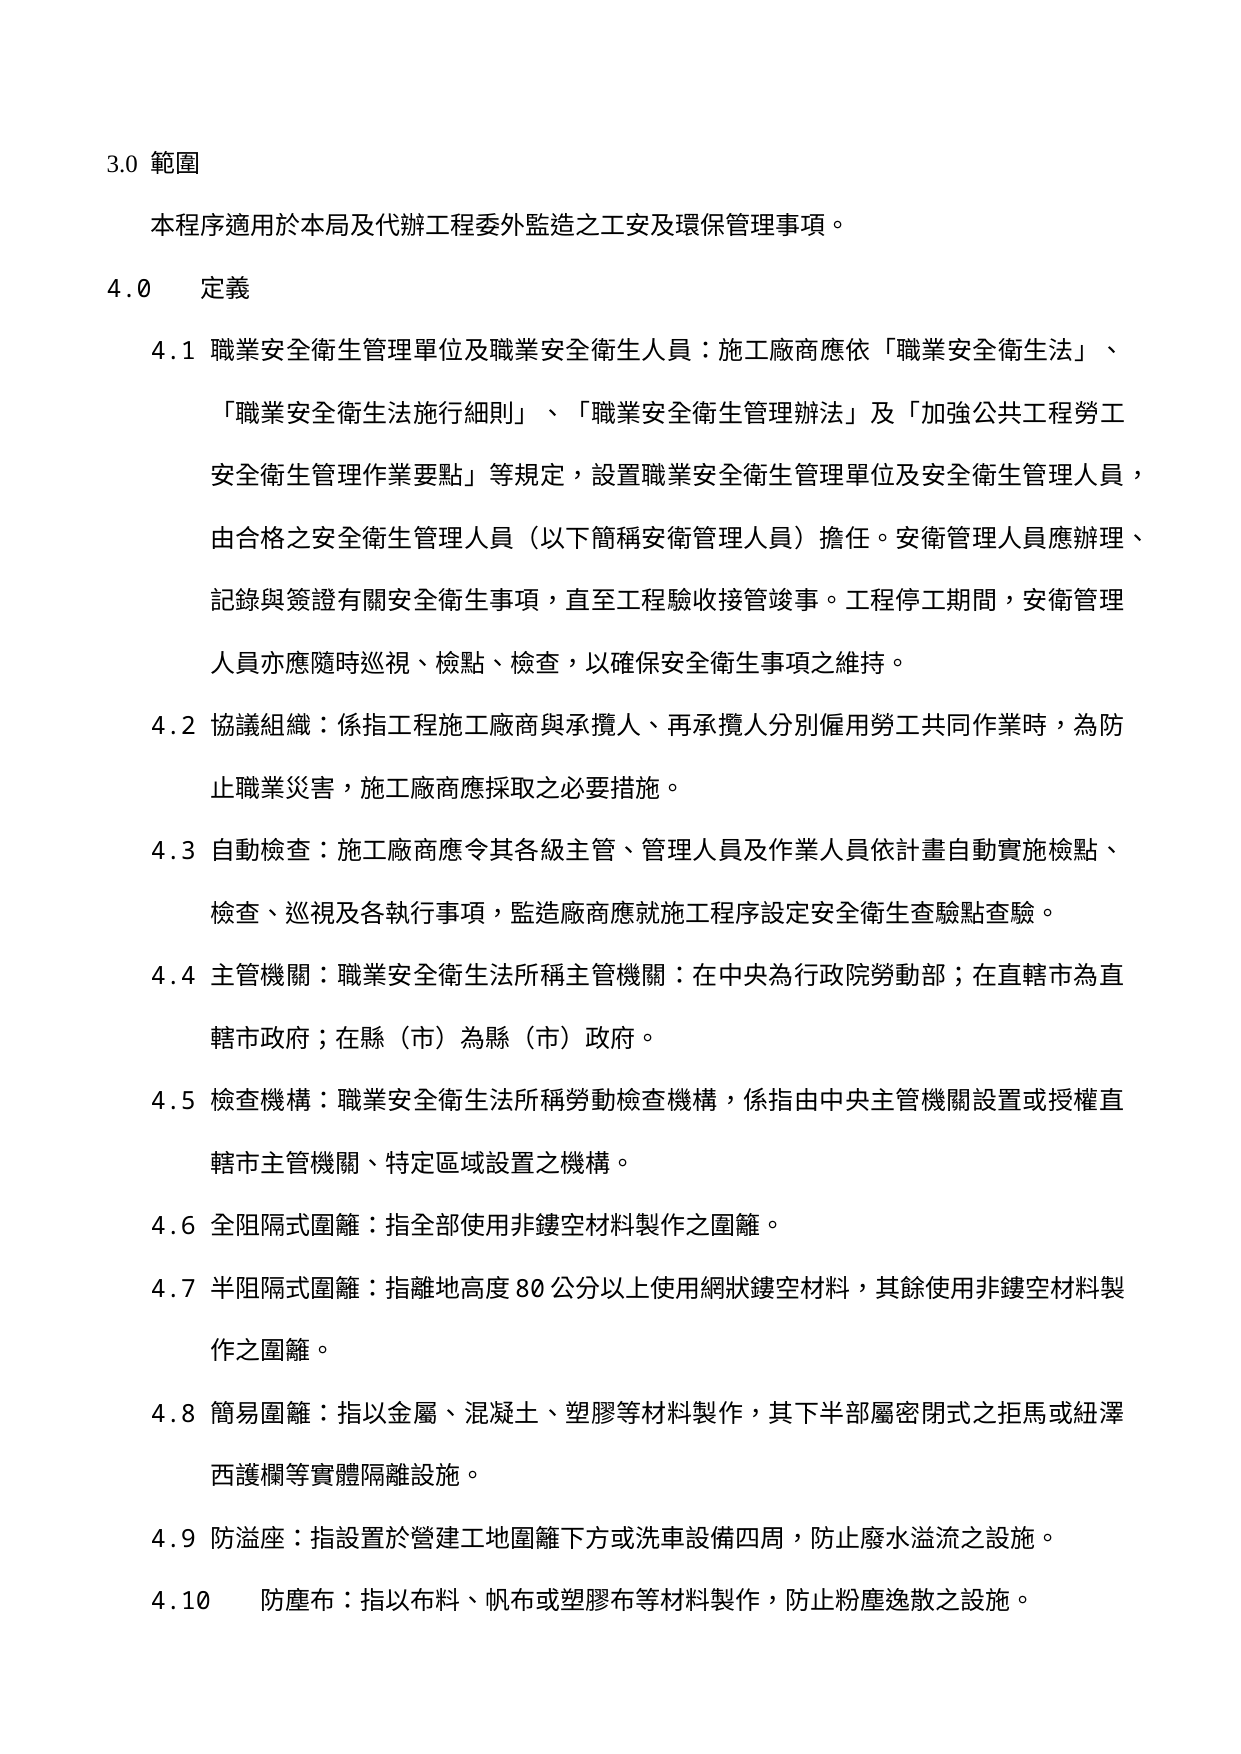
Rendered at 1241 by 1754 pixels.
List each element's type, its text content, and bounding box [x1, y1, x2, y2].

list 自動檢查：施工廠商應令其各級主管、管理人員及作業人員依計畫自動實施檢點、檢查、巡視及各執行事項，監造廠商應就施工程序設定安全衛生查驗點查驗。 [151, 807, 1125, 932]
list 範圍 本程序適用於本局及代辦工程委外監造之工安及環保管理事項。 [106, 119, 1125, 244]
list 防塵布：指以布料、帆布或塑膠布等材料製作，防止粉塵逸散之設施。 [151, 1557, 1125, 1619]
list 半阻隔式圍籬：指離地高度80公分以上使用網狀鏤空材料，其餘使用非鏤空材料製作之圍籬。 [151, 1244, 1125, 1369]
list 主管機關：職業安全衛生法所稱主管機關：在中央為行政院勞動部；在直轄市為直轄市政府；在縣（市）為縣（市）政府。 [151, 932, 1125, 1057]
list 檢查機構：職業安全衛生法所稱勞動檢查機構，係指由中央主管機關設置或授權直轄市主管機關、特定區域設置之機構。 [151, 1057, 1125, 1182]
list 簡易圍籬：指以金屬、混凝土、塑膠等材料製作，其下半部屬密閉式之拒馬或紐澤西護欄等實體隔離設施。 [151, 1369, 1125, 1494]
list 全阻隔式圍籬：指全部使用非鏤空材料製作之圍籬。 [151, 1182, 1125, 1244]
list 防溢座：指設置於營建工地圍籬下方或洗車設備四周，防止廢水溢流之設施。 [151, 1494, 1125, 1557]
list 職業安全衛生管理單位及職業安全衛生人員：施工廠商應依「職業安全衛生法」、「職業安全衛生法施行細則」、「職業安全衛生管理辦法」及「加強公共工程勞工安全衛生管理作業要點」等規定，設置職業安全衛生管理單位及安全衛生管理人員，由合格之安全衛生管理人員（以下簡稱安衛管理人員）擔任。安衛管理人員應辦理、記錄與簽證有關安全衛生事項，直至工程驗收接管竣事。工程停工期間，安衛管理人員亦應隨時巡視、檢點、檢查，以確保安全衛生事項之維持。 [151, 307, 1125, 682]
list 定義 [106, 244, 1125, 307]
list 協議組織：係指工程施工廠商與承攬人、再承攬人分別僱用勞工共同作業時，為防止職業災害，施工廠商應採取之必要措施。 [151, 682, 1125, 807]
